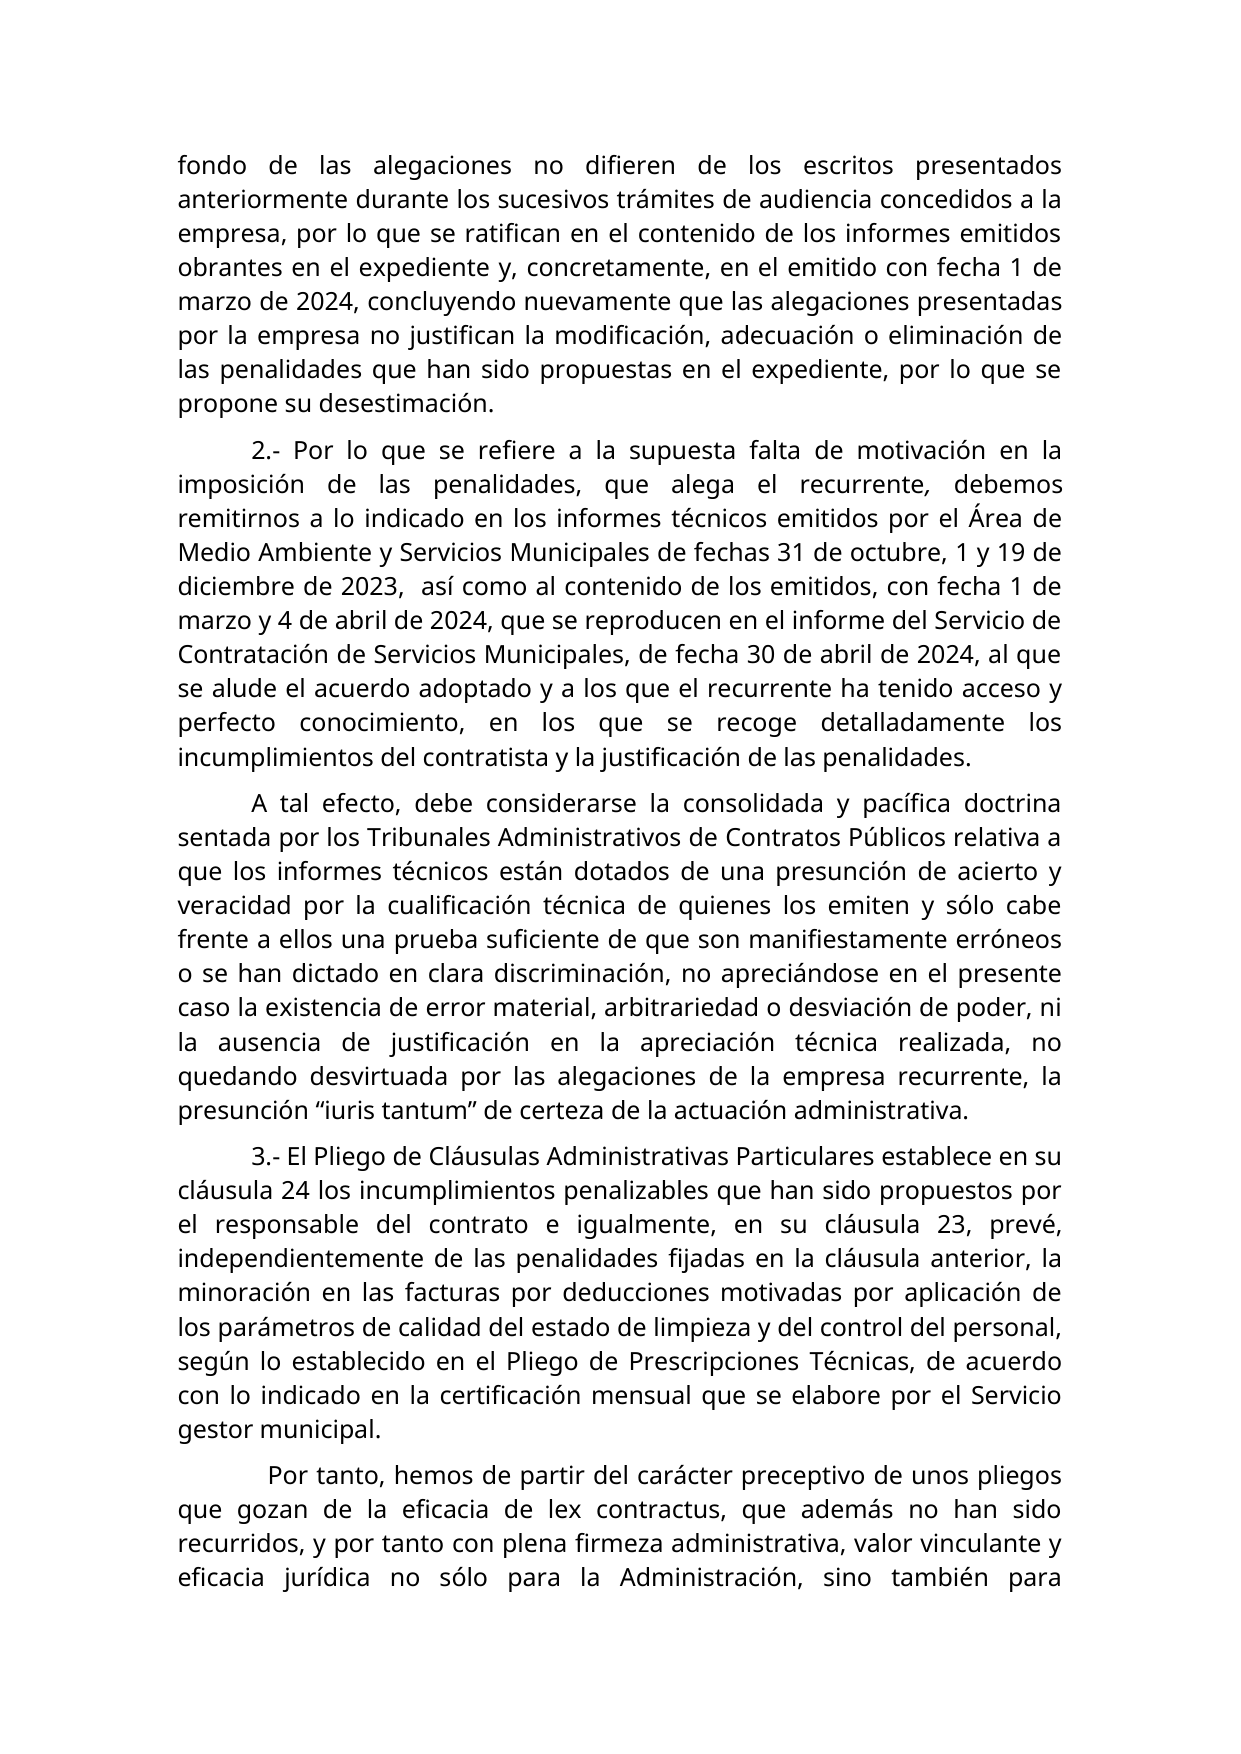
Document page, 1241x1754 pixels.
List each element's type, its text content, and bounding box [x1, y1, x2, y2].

text Por tanto, hemos de partir del carácter preceptivo de unos pliegos que gozan de la eficacia de lex contractus, que además no han sido recurridos, y por tanto con plena firmeza administrativa, valor vinculante y eficacia jurídica no sólo para la Administración, sino también para [177, 1458, 1063, 1594]
text 3.- El Pliego de Cláusulas Administrativas Particulares establece en su cláusula 24 los incumplimientos penalizables que han sido propuestos por el responsable del contrato e igualmente, en su cláusula 23, prevé, independientemente de las penalidades fijadas en la cláusula anterior, la minoración en las facturas por deducciones motivadas por aplicación de los parámetros de calidad del estado de limpieza y del control del personal, según lo establecido en el Pliego de Prescripciones Técnicas, de acuerdo con lo indicado en la certificación mensual que se elabore por el Servicio gestor municipal. [177, 1139, 1063, 1445]
text 2.- Por lo que se refiere a la supuesta falta de motivación en la imposición de las penalidades, que alega el recurrente, debemos remitirnos a lo indicado en los informes técnicos emitidos por el Área de Medio Ambiente y Servicios Municipales de fechas 31 de octubre, 1 y 19 de diciembre de 2023, así como al contenido de los emitidos, con fecha 1 de marzo y 4 de abril de 2024, que se reproducen en el informe del Servicio de Contratación de Servicios Municipales, de fecha 30 de abril de 2024, al que se alude el acuerdo adoptado y a los que el recurrente ha tenido acceso y perfecto conocimiento, en los que se recoge detalladamente los incumplimientos del contratista y la justificación de las penalidades. [177, 433, 1063, 773]
text fondo de las alegaciones no difieren de los escritos presentados anteriormente durante los sucesivos trámites de audiencia concedidos a la empresa, por lo que se ratifican en el contenido de los informes emitidos obrantes en el expediente y, concretamente, en el emitido con fecha 1 de marzo de 2024, concluyendo nuevamente que las alegaciones presentadas por la empresa no justifican la modificación, adecuación o eliminación de las penalidades que han sido propuestas en el expediente, por lo que se propone su desestimación. [177, 148, 1063, 420]
text A tal efecto, debe considerarse la consolidada y pacífica doctrina sentada por los Tribunales Administrativos de Contratos Públicos relativa a que los informes técnicos están dotados de una presunción de acierto y veracidad por la cualificación técnica de quienes los emiten y sólo cabe frente a ellos una prueba suficiente de que son manifiestamente erróneos o se han dictado en clara discriminación, no apreciándose en el presente caso la existencia de error material, arbitrariedad o desviación de poder, ni la ausencia de justificación en la apreciación técnica realizada, no quedando desvirtuada por las alegaciones de la empresa recurrente, la presunción “iuris tantum” de certeza de la actuación administrativa. [177, 786, 1063, 1126]
